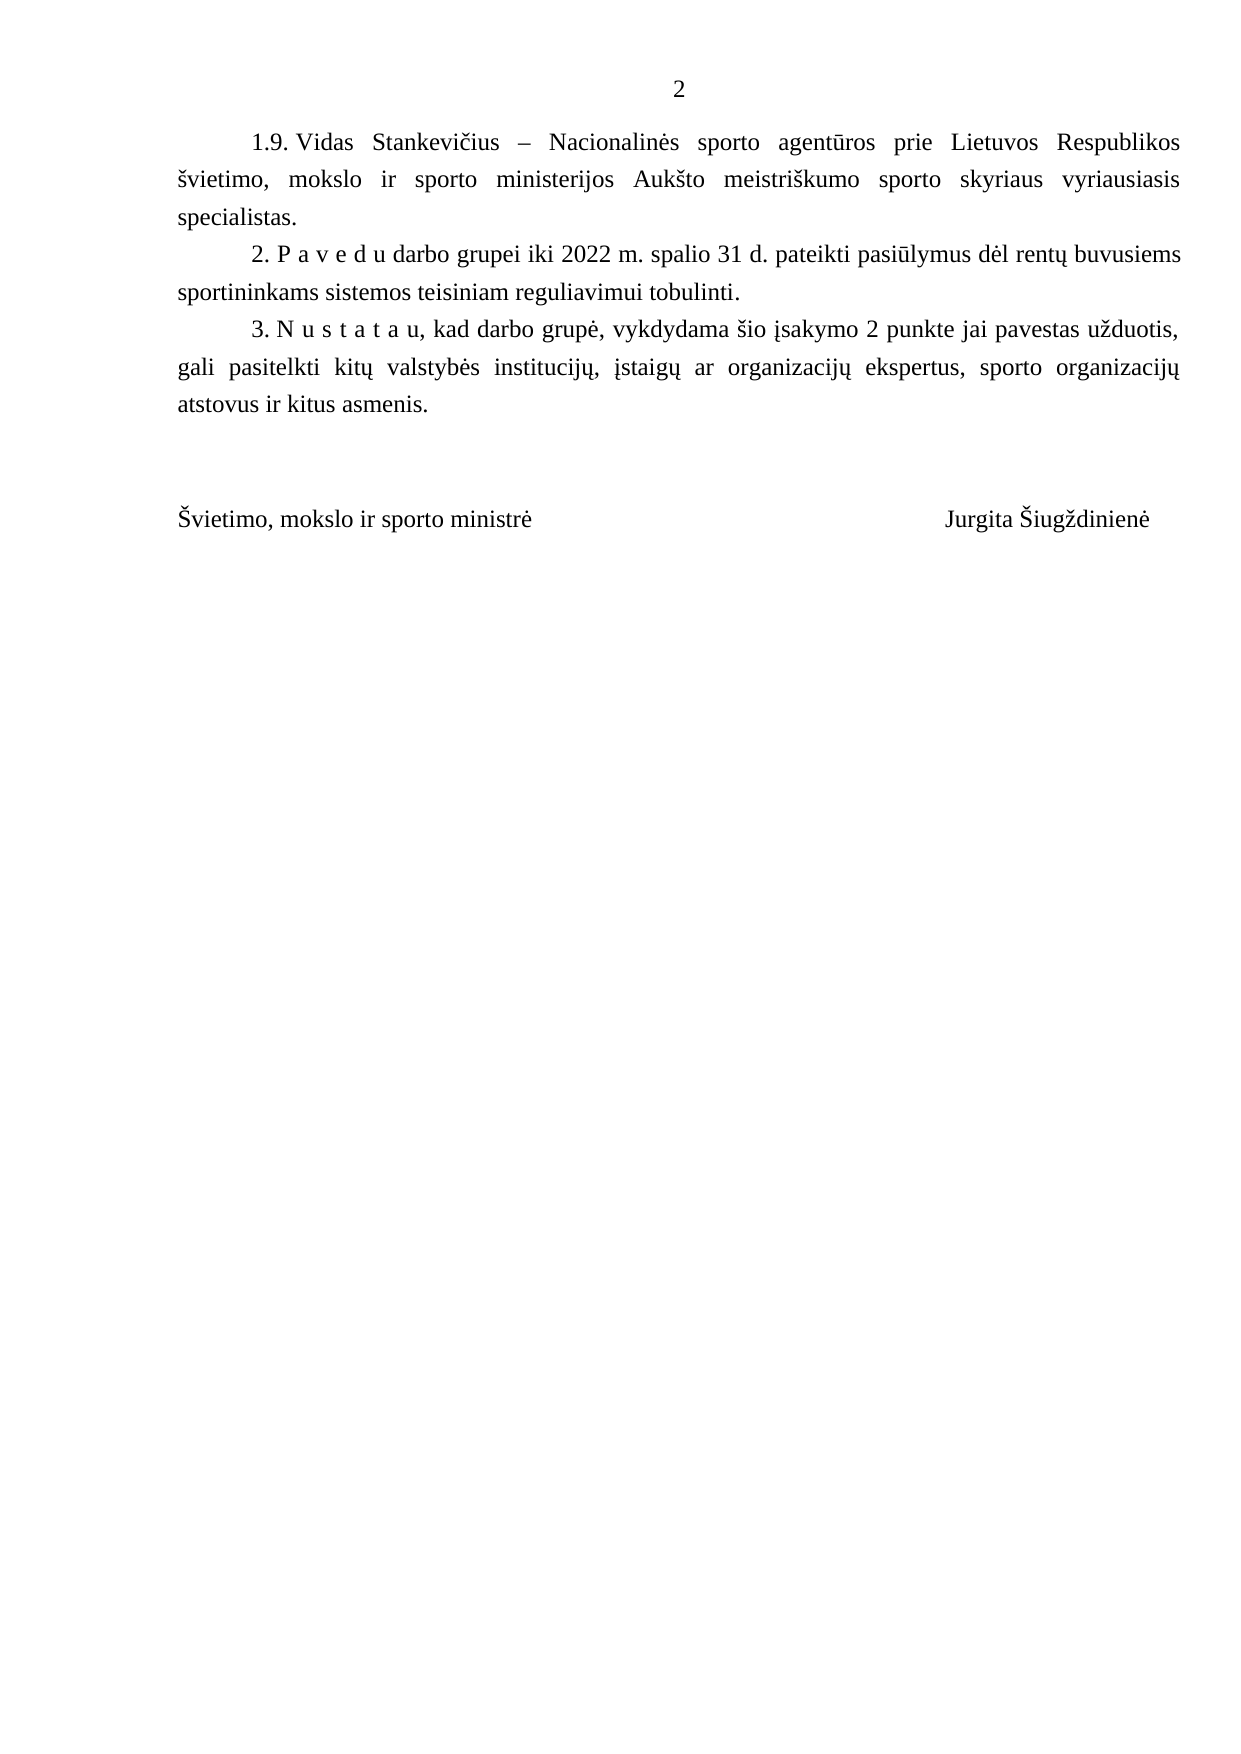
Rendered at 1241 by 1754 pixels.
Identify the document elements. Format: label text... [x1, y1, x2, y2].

text 2. P a v e d u darbo grupei iki 2022 m. spalio 31 d. pateikti pasiūlymus dėl rentų buvusiems sportininkams sistemos teisiniam reguliavimui tobulinti. [177, 231, 1181, 306]
text 1.9. Vidas Stankevičius – Nacionalinės sporto agentūros prie Lietuvos Respublikos švietimo, mokslo ir sporto ministerijos Aukšto meistriškumo sporto skyriaus vyriausiasis specialistas. [177, 118, 1181, 231]
text 3. N u s t a t a u, kad darbo grupė, vykdydama šio įsakymo 2 punkte jai pavestas užduotis, gali pasitelkti kitų valstybės institucijų, įstaigų ar organizacijų ekspertus, sporto organizacijų atstovus ir kitus asmenis. [177, 306, 1181, 418]
text Švietimo, mokslo ir sporto ministrė Jurgita Šiugždinienė [177, 504, 1181, 533]
